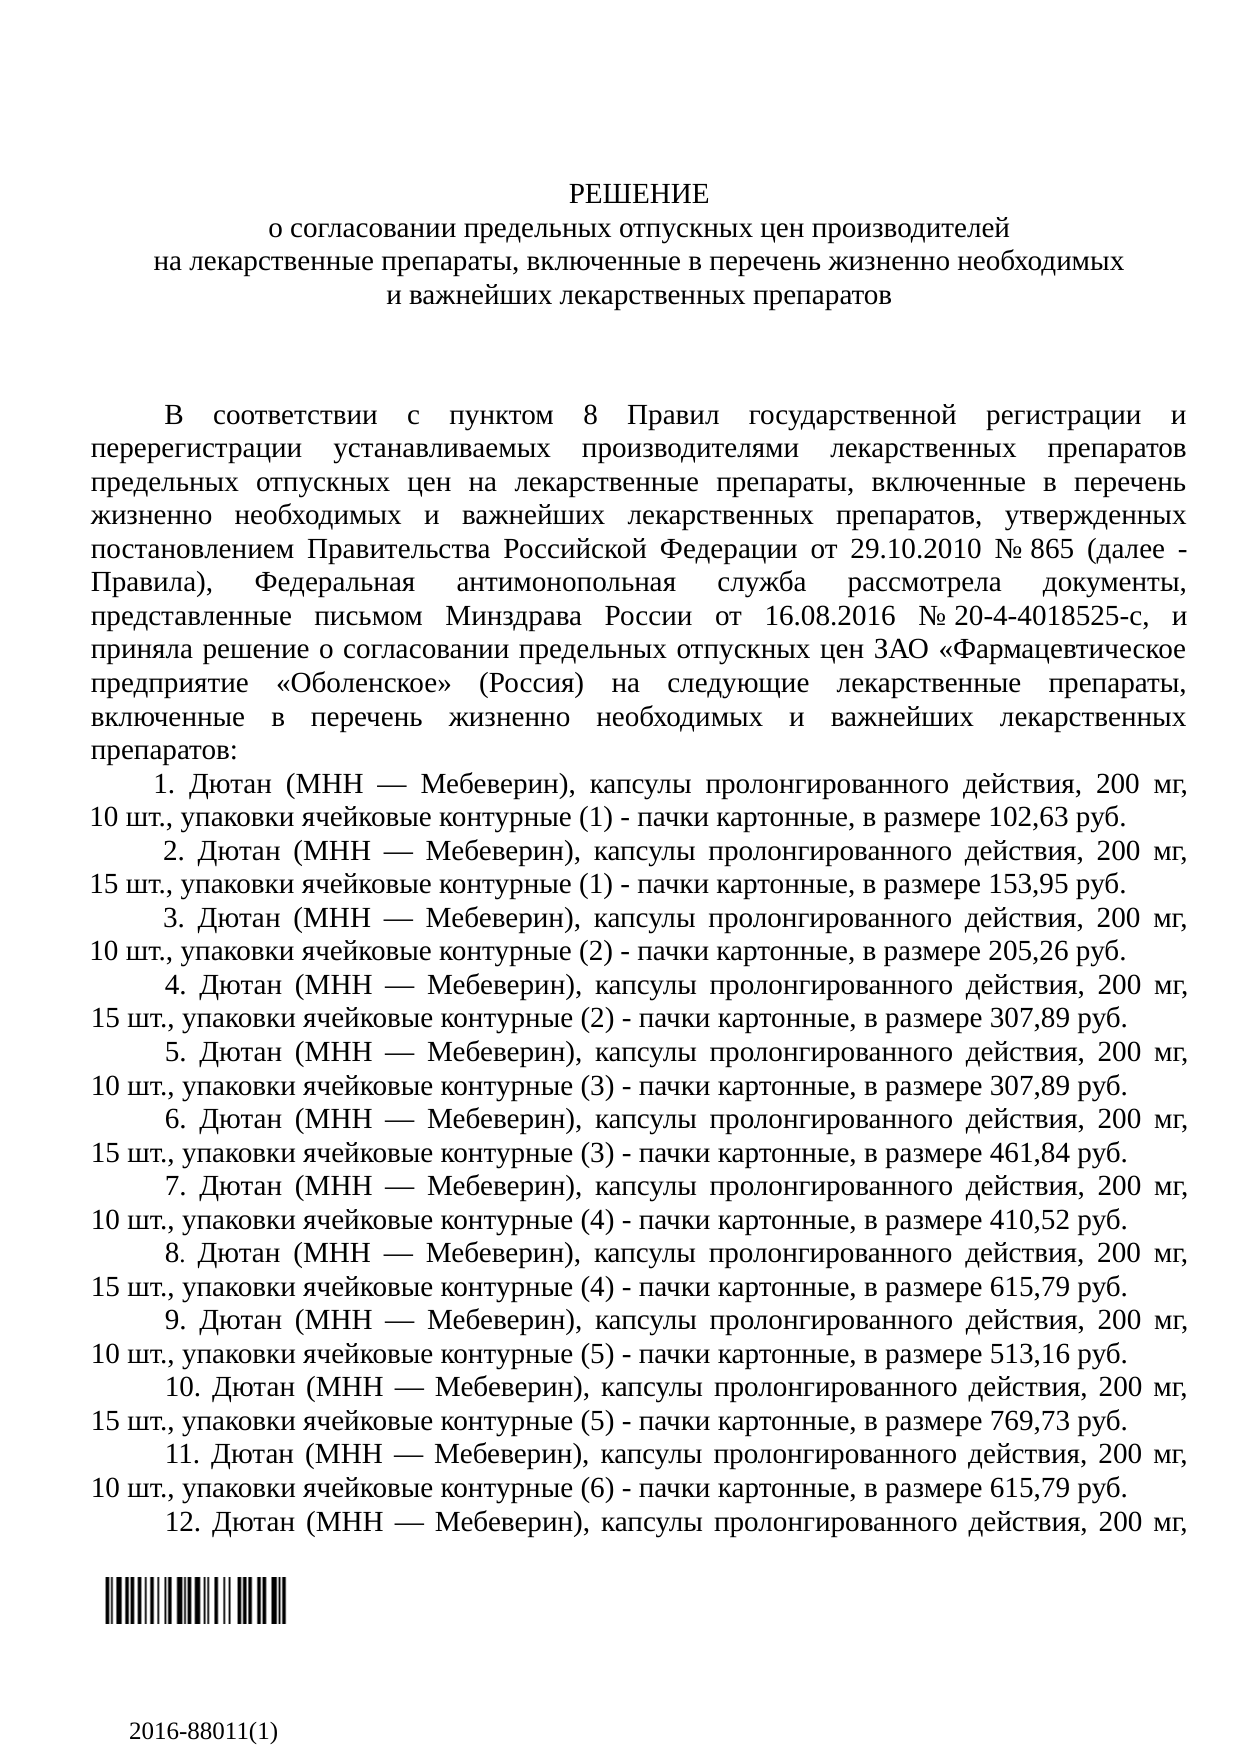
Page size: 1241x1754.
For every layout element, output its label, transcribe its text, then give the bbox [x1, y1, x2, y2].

text 3. Дютан (МНН — Мебеверин), капсулы пролонгированного действия, 200 мг, 10 шт., упаковки ячейковые контурные (2) - пачки картонные, в размере 205,26 руб. [89, 900, 1189, 967]
text РЕШЕНИЕ [91, 176, 1187, 210]
text о согласовании предельных отпускных цен производителей [91, 210, 1187, 243]
text 9. Дютан (МНН — Мебеверин), капсулы пролонгированного действия, 200 мг, 10 шт., упаковки ячейковые контурные (5) - пачки картонные, в размере 513,16 руб. [91, 1302, 1189, 1369]
text 2. Дютан (МНН — Мебеверин), капсулы пролонгированного действия, 200 мг, 15 шт., упаковки ячейковые контурные (1) - пачки картонные, в размере 153,95 руб. [89, 833, 1189, 900]
text В соответствии с пунктом 8 Правил государственной регистрации и перерегистрации устанавливаемых производителями лекарственных препаратов предельных отпускных цен на лекарственные препараты, включенные в перечень жизненно необходимых и важнейших лекарственных препаратов, утвержденных постановлением Правительства Российской Федерации от 29.10.2010 № 865 (далее - Правила), Федеральная антимонопольная служба рассмотрела документы, представленные письмом Минздрава России от 16.08.2016 № 20-4-4018525-с, и приняла решение о согласовании предельных отпускных цен ЗАО «Фармацевтическое предприятие «Оболенское» (Россия) на следующие лекарственные препараты, включенные в перечень жизненно необходимых и важнейших лекарственных препаратов: [91, 397, 1187, 766]
text 7. Дютан (МНН — Мебеверин), капсулы пролонгированного действия, 200 мг, 10 шт., упаковки ячейковые контурные (4) - пачки картонные, в размере 410,52 руб. [91, 1168, 1189, 1235]
picture [90, 1577, 304, 1624]
text 6. Дютан (МНН — Мебеверин), капсулы пролонгированного действия, 200 мг, 15 шт., упаковки ячейковые контурные (3) - пачки картонные, в размере 461,84 руб. [91, 1101, 1189, 1168]
text 12. Дютан (МНН — Мебеверин), капсулы пролонгированного действия, 200 мг, [91, 1504, 1189, 1537]
text и важнейших лекарственных препаратов [91, 277, 1187, 311]
text на лекарственные препараты, включенные в перечень жизненно необходимых [91, 243, 1187, 277]
text 8. Дютан (МНН — Мебеверин), капсулы пролонгированного действия, 200 мг, 15 шт., упаковки ячейковые контурные (4) - пачки картонные, в размере 615,79 руб. [91, 1235, 1189, 1302]
text 1. Дютан (МНН — Мебеверин), капсулы пролонгированного действия, 200 мг, 10 шт., упаковки ячейковые контурные (1) - пачки картонные, в размере 102,63 руб. [89, 766, 1189, 833]
text 11. Дютан (МНН — Мебеверин), капсулы пролонгированного действия, 200 мг, 10 шт., упаковки ячейковые контурные (6) - пачки картонные, в размере 615,79 руб. [91, 1437, 1189, 1504]
text 4. Дютан (МНН — Мебеверин), капсулы пролонгированного действия, 200 мг, 15 шт., упаковки ячейковые контурные (2) - пачки картонные, в размере 307,89 руб. [91, 967, 1189, 1034]
text 10. Дютан (МНН — Мебеверин), капсулы пролонгированного действия, 200 мг, 15 шт., упаковки ячейковые контурные (5) - пачки картонные, в размере 769,73 руб. [91, 1369, 1189, 1437]
text 5. Дютан (МНН — Мебеверин), капсулы пролонгированного действия, 200 мг, 10 шт., упаковки ячейковые контурные (3) - пачки картонные, в размере 307,89 руб. [91, 1034, 1189, 1101]
